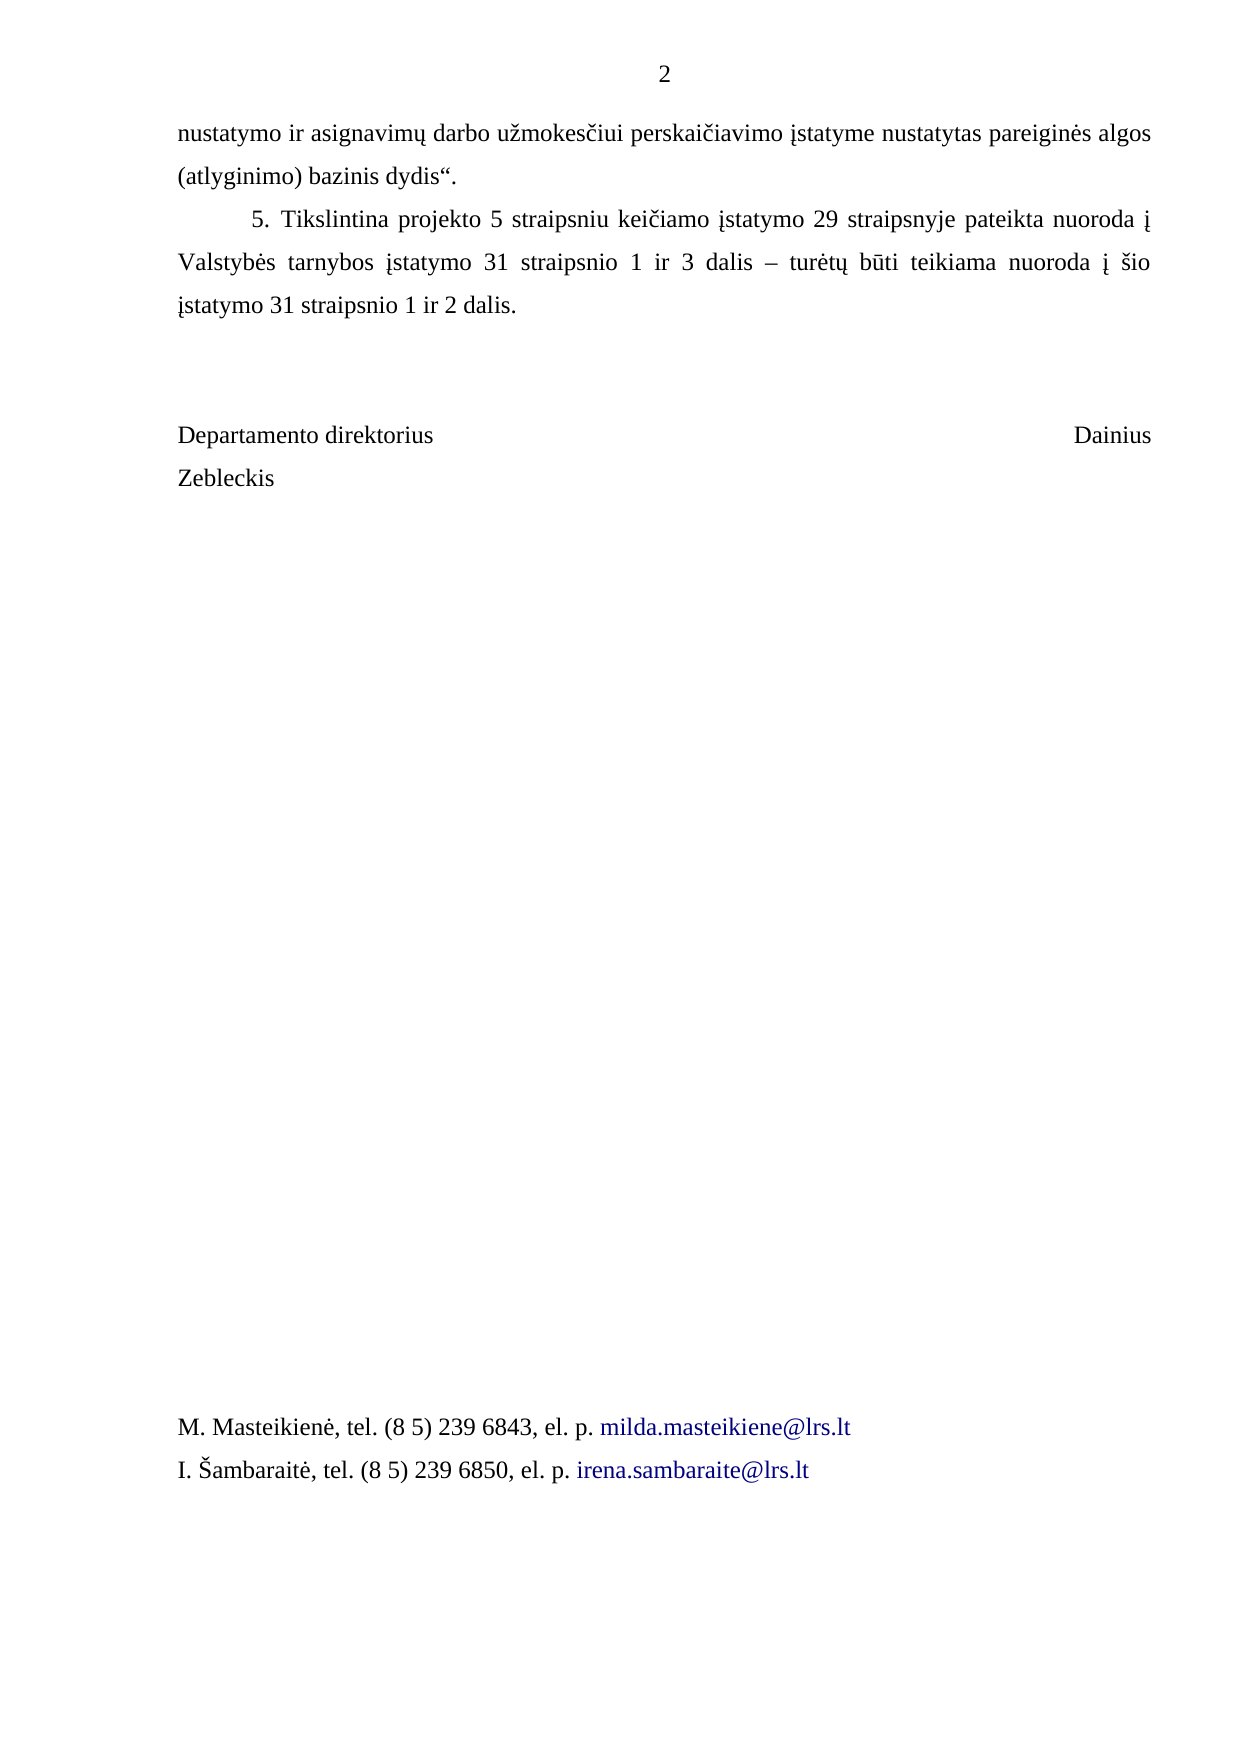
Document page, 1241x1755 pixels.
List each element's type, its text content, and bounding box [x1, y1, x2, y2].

text I. Šambaraitė, tel. (8 5) 239 6850, el. p. irena.sambaraite@lrs.lt [177, 1455, 1137, 1484]
list nustatymo ir asignavimų darbo užmokesčiui perskaičiavimo įstatyme nustatytas pareiginės algos (atlyginimo) bazinis dydis“. [177, 118, 1152, 190]
text Departamento direktorius Dainius Zebleckis [177, 420, 1152, 492]
list Tikslintina projekto 5 straipsniu keičiamo įstatymo 29 straipsnyje pateikta nuoroda į Valstybės tarnybos įstatymo 31 straipsnio 1 ir 3 dalis – turėtų būti teikiama nuoroda į šio įstatymo 31 straipsnio 1 ir 2 dalis. [177, 204, 1152, 319]
text M. Masteikienė, tel. (8 5) 239 6843, el. p. milda.masteikiene@lrs.lt [177, 1412, 1152, 1441]
